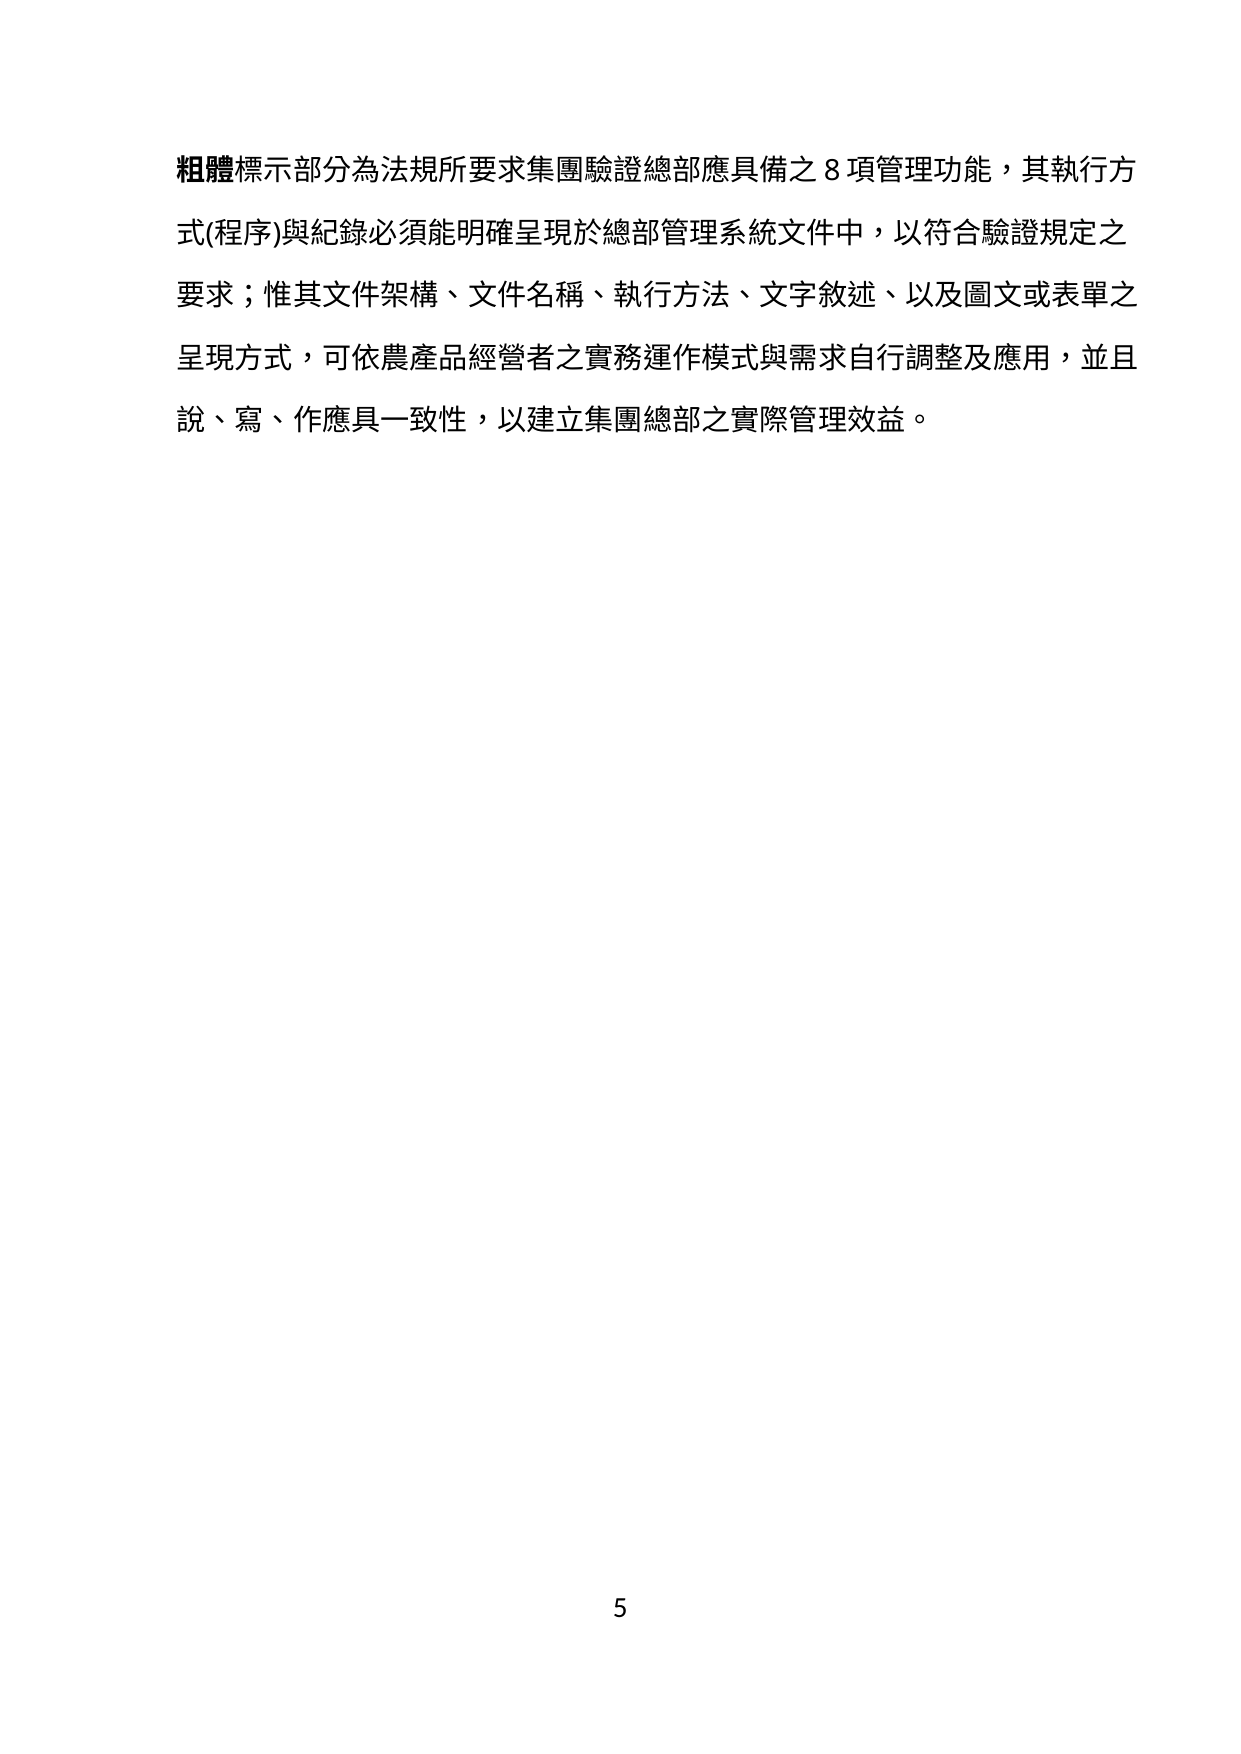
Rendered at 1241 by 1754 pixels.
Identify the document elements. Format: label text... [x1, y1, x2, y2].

list 粗體標示部分為法規所要求集團驗證總部應具備之8項管理功能，其執行方式(程序)與紀錄必須能明確呈現於總部管理系統文件中，以符合驗證規定之要求；惟其文件架構、文件名稱、執行方法、文字敘述、以及圖文或表單之呈現方式，可依農產品經營者之實務運作模式與需求自行調整及應用，並且說、寫、作應具一致性，以建立集團總部之實際管理效益。 [176, 126, 1152, 439]
